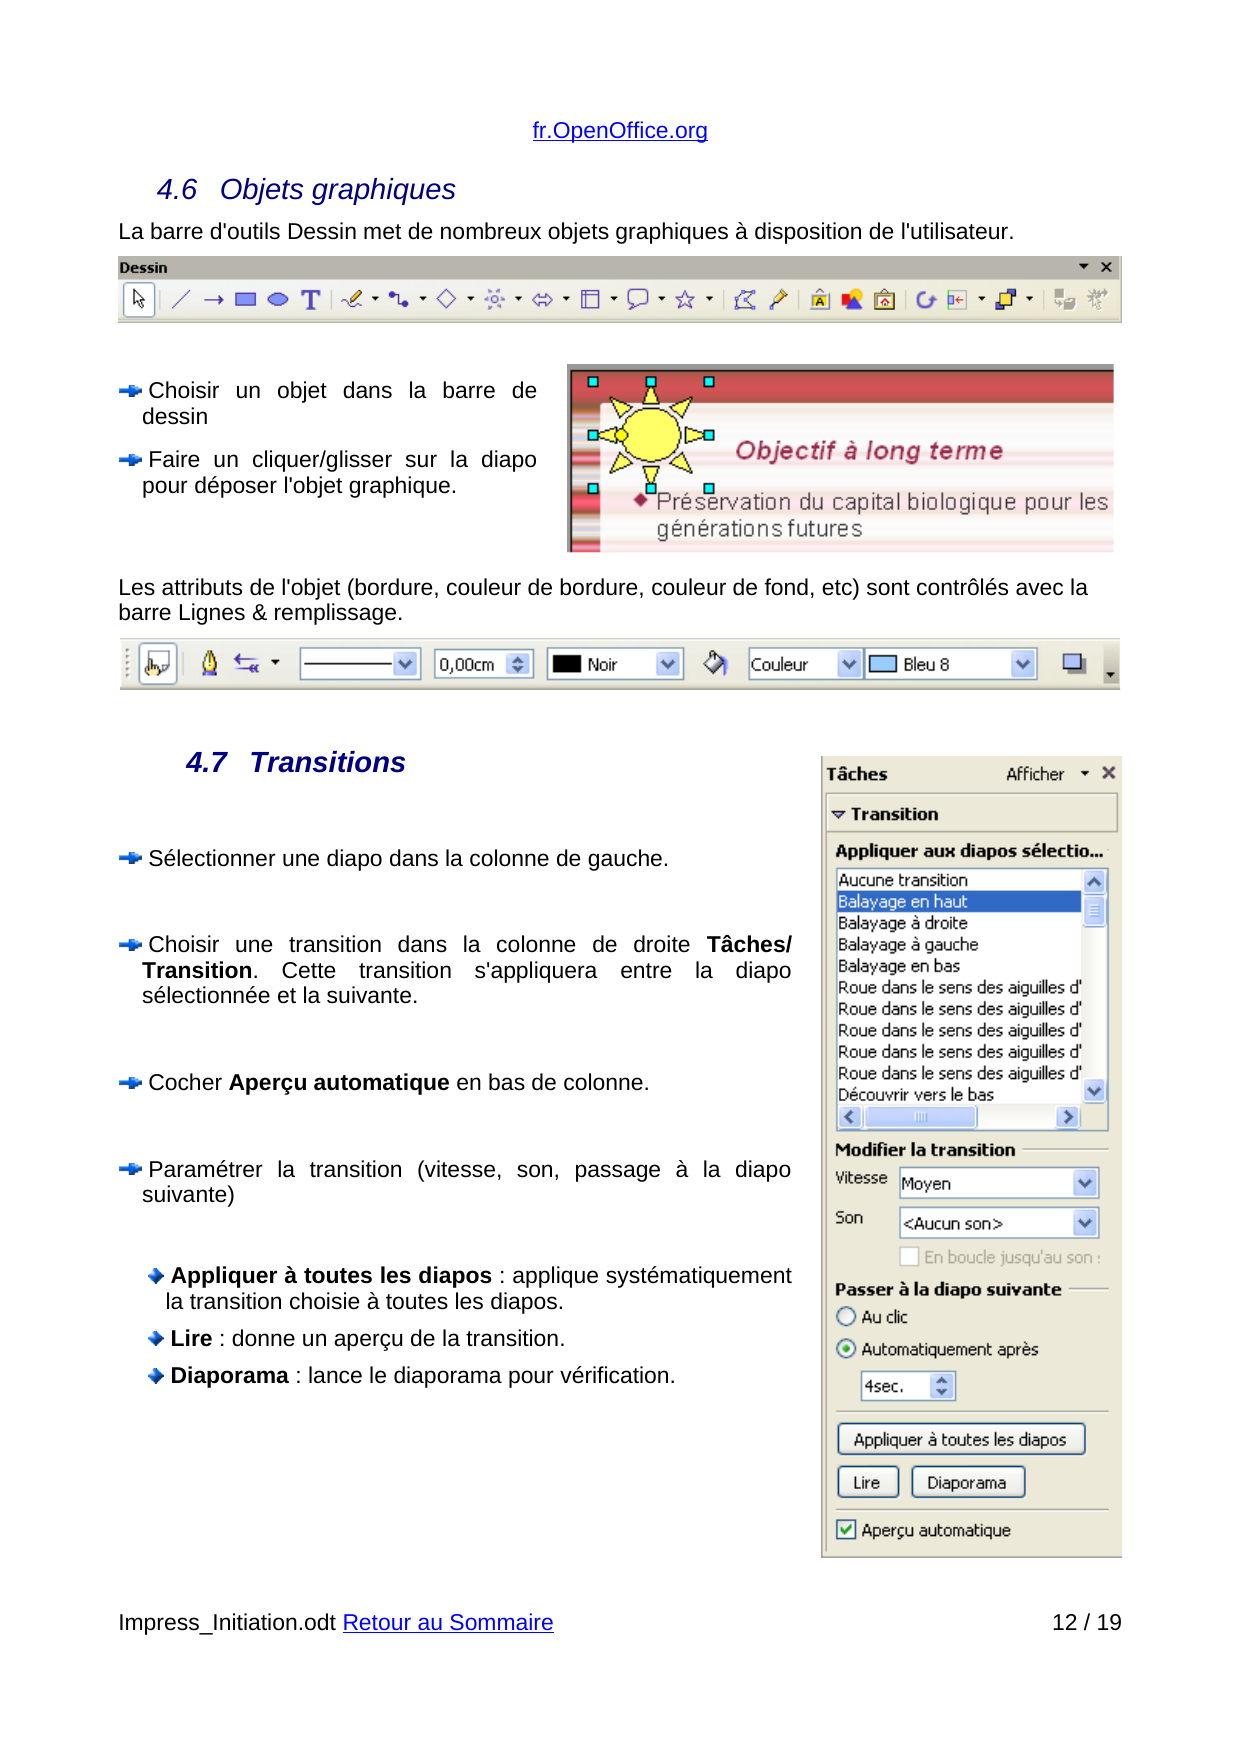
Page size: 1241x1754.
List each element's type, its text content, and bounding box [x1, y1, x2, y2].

list Sélectionner une diapo dans la colonne de gauche. [118, 845, 821, 871]
subtitle Objets graphiques [118, 173, 1122, 206]
picture [119, 1163, 142, 1175]
text Les attributs de l'objet (bordure, couleur de bordure, couleur de fond, etc) sont contrôlés avec la barre Lignes & remplissage. [118, 574, 1122, 626]
picture [148, 1368, 164, 1384]
picture [119, 385, 142, 397]
list Choisir un objet dans la barre de dessin [118, 378, 567, 429]
picture [119, 454, 142, 466]
picture [119, 939, 142, 951]
picture [148, 1268, 164, 1284]
list Cocher Aperçu automatique en bas de colonne. [118, 1070, 821, 1095]
list Choisir une transition dans la colonne de droite Tâches/ Transition. Cette transition s'appliquera entre la diapo sélectionnée et la suivante. [118, 932, 821, 1009]
picture [567, 364, 1114, 554]
subtitle Transitions [148, 746, 1122, 778]
picture [118, 256, 1122, 323]
picture [120, 638, 1121, 690]
list Faire un cliquer/glisser sur la diapo pour déposer l'objet graphique. [118, 447, 567, 498]
text La barre d'outils Dessin met de nombreux objets graphiques à disposition de l'utilisateur. [118, 218, 1122, 244]
picture [119, 1077, 142, 1089]
list Appliquer à toutes les diapos : applique systématiquement la transition choisie à toutes les diapos. [148, 1263, 821, 1314]
picture [148, 1331, 164, 1346]
list Diaporama : lance le diaporama pour vérification. [148, 1363, 821, 1389]
list Lire : donne un aperçu de la transition. [148, 1326, 821, 1351]
picture [119, 852, 142, 864]
list Paramétrer la transition (vitesse, son, passage à la diapo suivante) [118, 1156, 821, 1208]
picture [821, 756, 1123, 1558]
